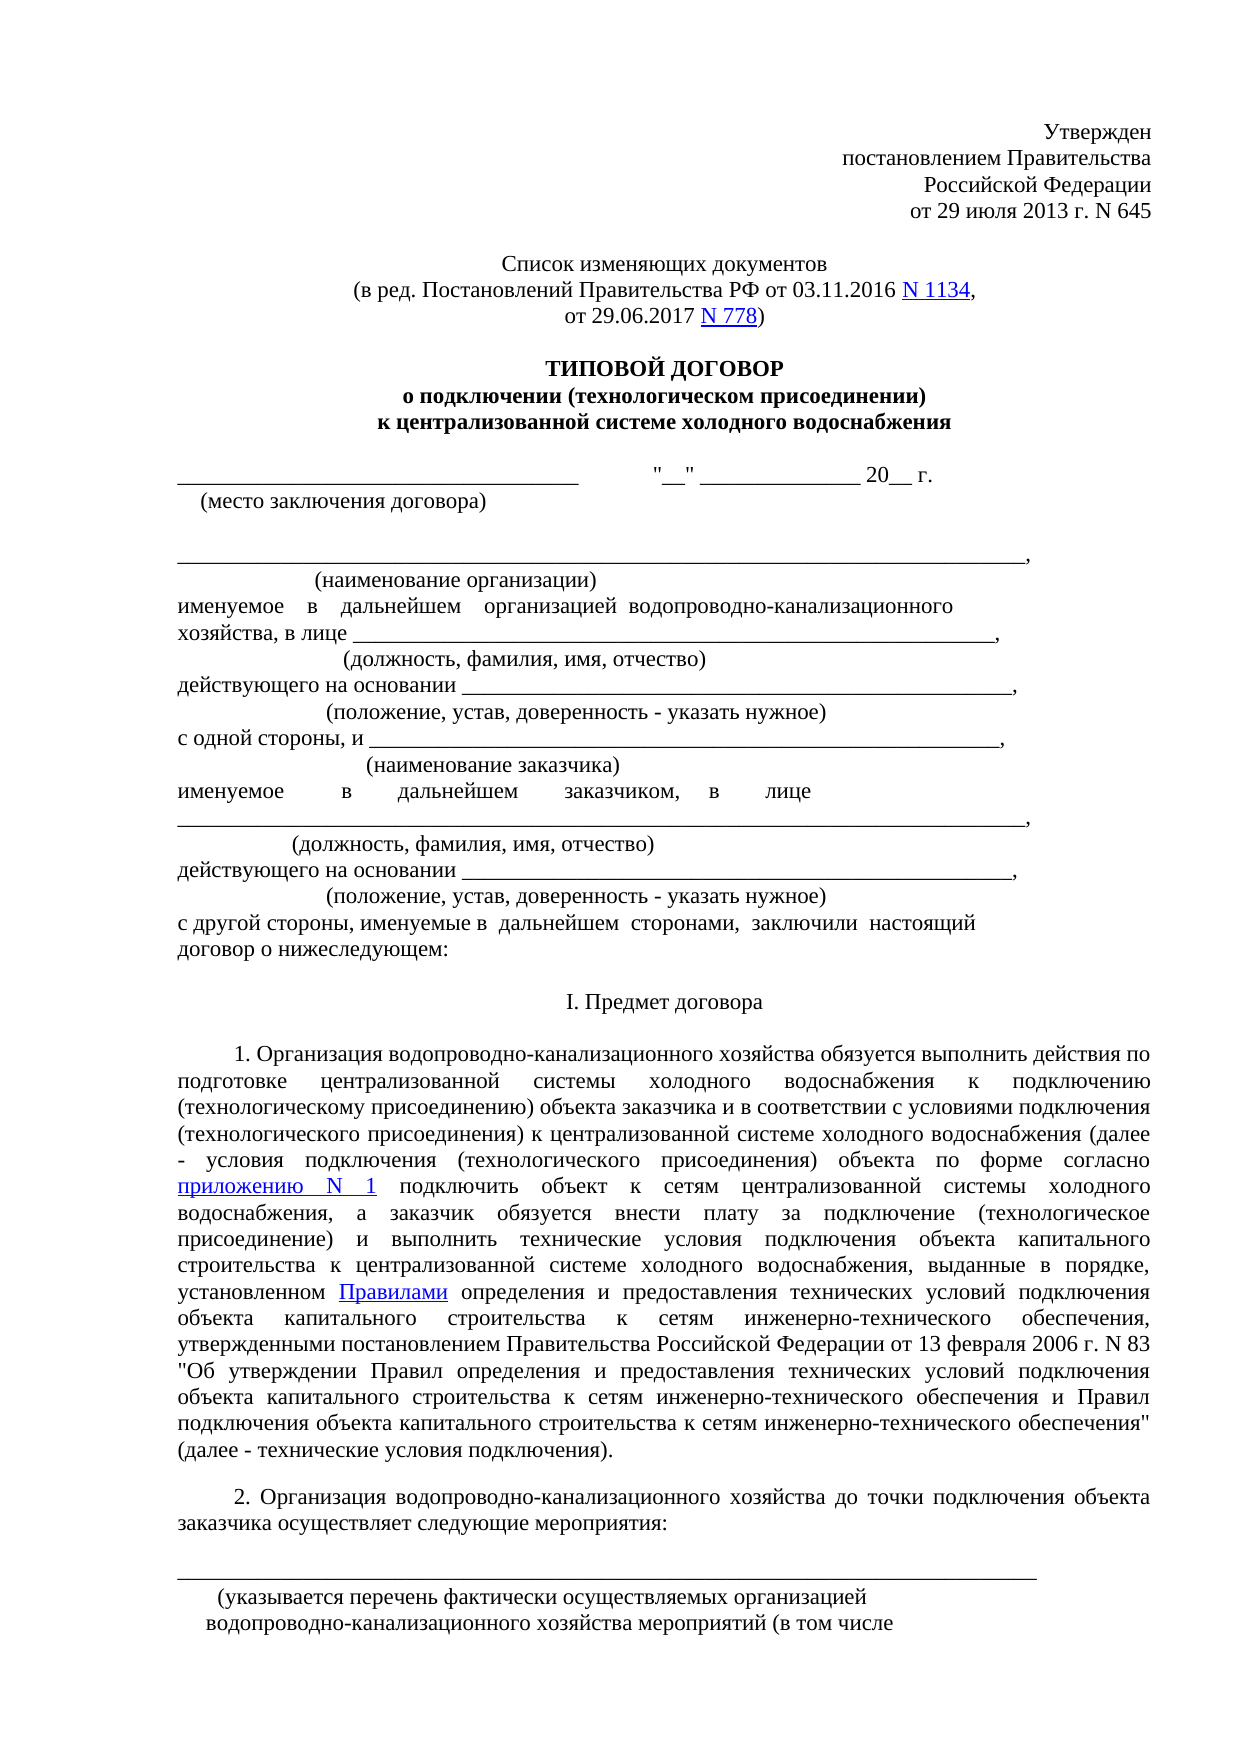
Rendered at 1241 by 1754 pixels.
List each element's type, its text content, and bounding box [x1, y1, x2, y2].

text (положение, устав, доверенность - указать нужное) [177, 698, 1152, 724]
text от 29.06.2017 N 778) [177, 303, 1152, 329]
text 1. Организация водопроводно-канализационного хозяйства обязуется выполнить действия по подготовке централизованной системы холодного водоснабжения к подключению (технологическому присоединению) объекта заказчика и в соответствии с условиями подключения (технологического присоединения) к централизованной системе холодного водоснабжения (далее - условия подключения (технологического присоединения) объекта по форме согласно приложению N 1 подключить объект к сетям централизованной системы холодного водоснабжения, а заказчик обязуется внести плату за подключение (технологическое присоединение) и выполнить технические условия подключения объекта капитального строительства к централизованной системе холодного водоснабжения, выданные в порядке, установленном Правилами определения и предоставления технических условий подключения объекта капитального строительства к сетям инженерно-технического обеспечения, утвержденными постановлением Правительства Российской Федерации от 13 февраля 2006 г. N 83 "Об утверждении Правил определения и предоставления технических условий подключения объекта капитального строительства к сетям инженерно-технического обеспечения и Правил подключения объекта капитального строительства к сетям инженерно-технического обеспечения" (далее - технические условия подключения). [177, 1041, 1152, 1462]
text действующего на основании ________________________________________________, [177, 856, 1152, 882]
text (должность, фамилия, имя, отчество) [177, 830, 1152, 856]
text (указывается перечень фактически осуществляемых организацией [177, 1583, 1152, 1609]
text (наименование организации) [177, 566, 1152, 592]
text именуемое в дальнейшем организацией водопроводно-канализационного [177, 592, 1152, 619]
text действующего на основании ________________________________________________, [177, 672, 1152, 698]
subtitle I. Предмет договора [177, 988, 1152, 1014]
text (должность, фамилия, имя, отчество) [177, 645, 1152, 672]
text (положение, устав, доверенность - указать нужное) [177, 882, 1152, 909]
text __________________________________________________________________________, [177, 803, 1152, 830]
subtitle Утвержден [177, 118, 1152, 144]
text с другой стороны, именуемые в дальнейшем сторонами, заключили настоящий [177, 909, 1152, 935]
text водопроводно-канализационного хозяйства мероприятий (в том числе [177, 1609, 1152, 1636]
text хозяйства, в лице ________________________________________________________, [177, 619, 1152, 645]
text постановлением Правительства [177, 144, 1152, 171]
text (место заключения договора) [177, 487, 1152, 513]
text договор о нижеследующем: [177, 935, 1152, 961]
text от 29 июля 2013 г. N 645 [177, 197, 1152, 223]
text Российской Федерации [177, 171, 1152, 197]
title к централизованной системе холодного водоснабжения [177, 408, 1152, 434]
text (в ред. Постановлений Правительства РФ от 03.11.2016 N 1134, [177, 276, 1152, 303]
text 2. Организация водопроводно-канализационного хозяйства до точки подключения объекта заказчика осуществляет следующие мероприятия: [177, 1483, 1152, 1536]
title ТИПОВОЙ ДОГОВОР [177, 355, 1152, 382]
text ___________________________________________________________________________ [177, 1557, 1152, 1583]
text Список изменяющих документов [177, 250, 1152, 276]
text ___________________________________ "__" ______________ 20__ г. [177, 461, 1152, 487]
text (наименование заказчика) [177, 751, 1152, 777]
text __________________________________________________________________________, [177, 540, 1152, 566]
title о подключении (технологическом присоединении) [177, 382, 1152, 408]
text именуемое в дальнейшем заказчиком, в лице [177, 777, 1152, 803]
text с одной стороны, и _______________________________________________________, [177, 724, 1152, 751]
